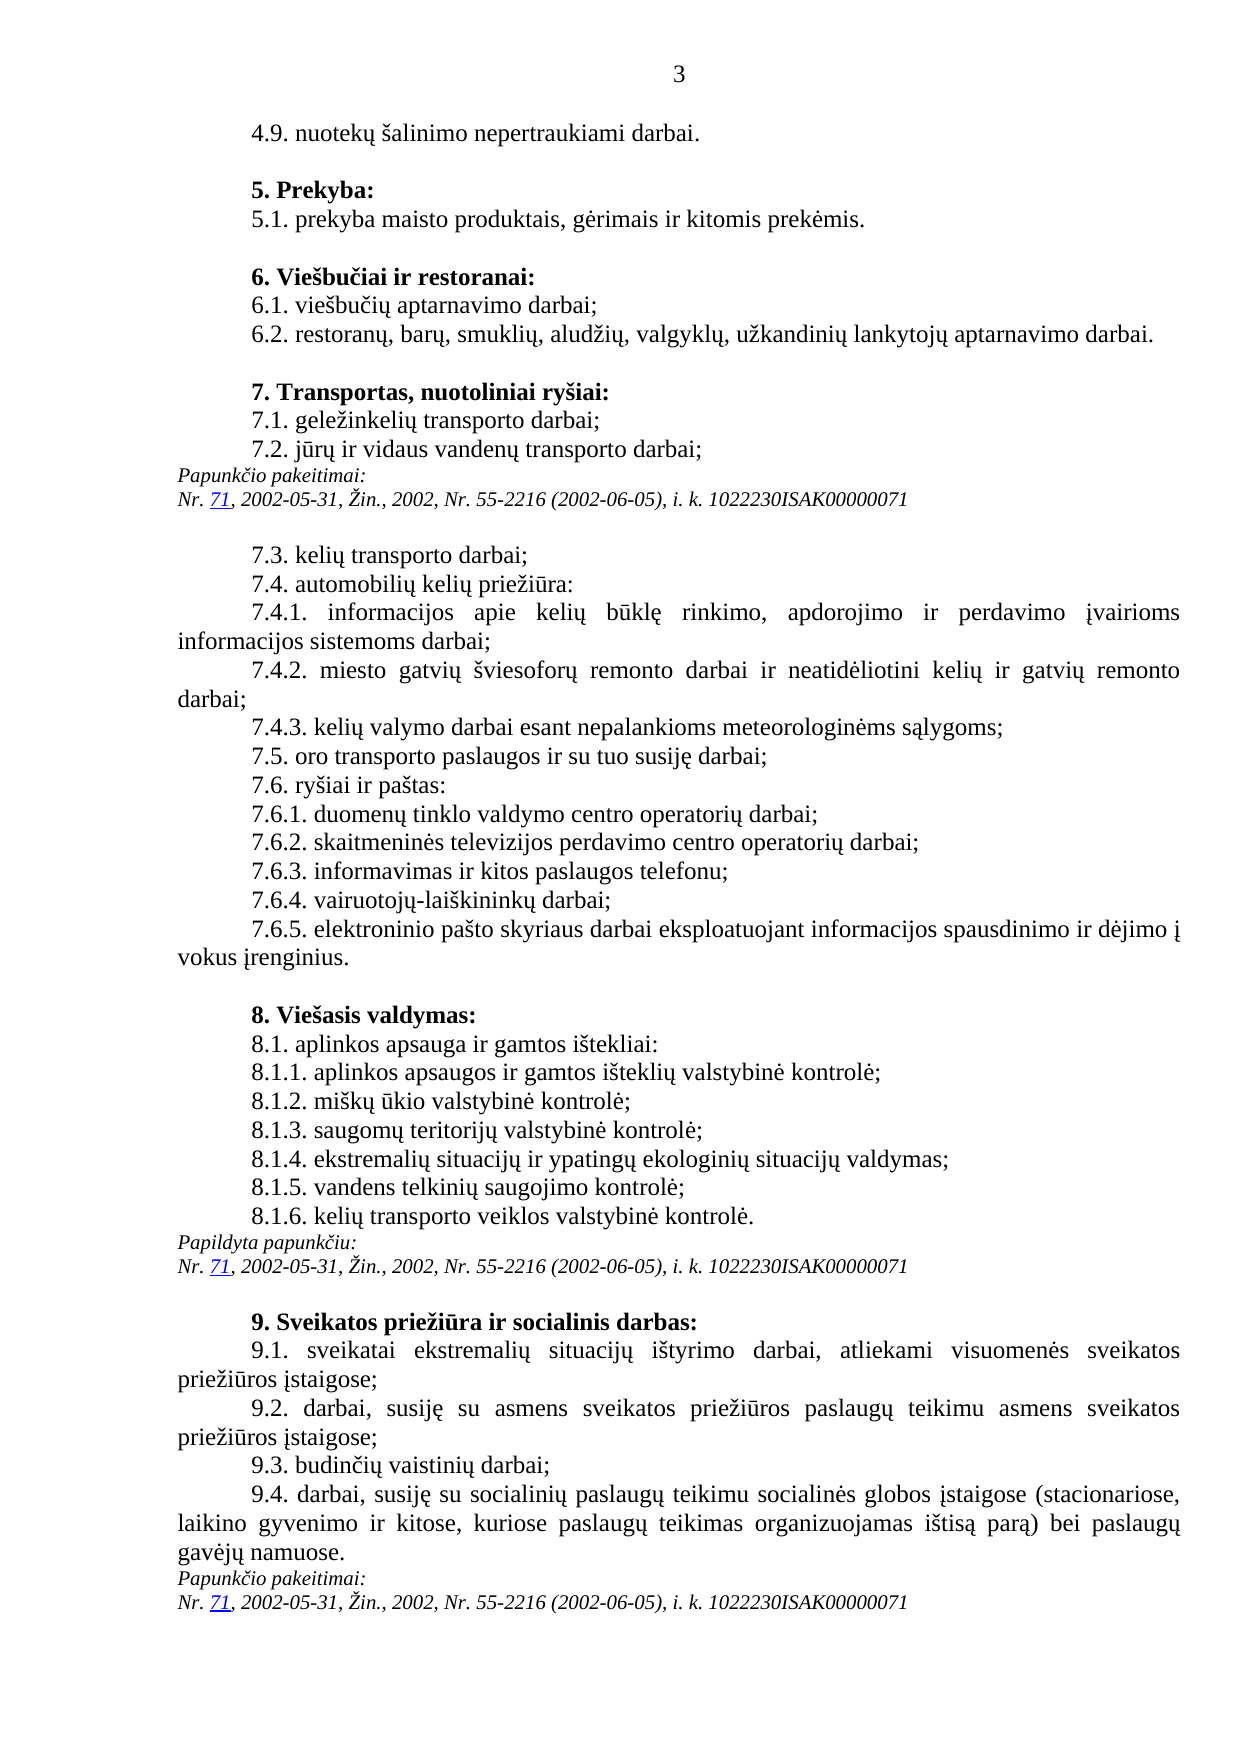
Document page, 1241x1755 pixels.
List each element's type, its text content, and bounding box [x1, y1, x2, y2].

text Papunkčio pakeitimai: [177, 463, 1181, 487]
text 7.6.3. informavimas ir kitos paslaugos telefonu; [177, 856, 1181, 885]
text 7.6.4. vairuotojų-laiškininkų darbai; [177, 885, 1181, 914]
text 8.1.2. miškų ūkio valstybinė kontrolė; [177, 1086, 1181, 1115]
text 7.2. jūrų ir vidaus vandenų transporto darbai; [177, 434, 1181, 463]
text 7.3. kelių transporto darbai; [177, 540, 1181, 569]
text 8.1. aplinkos apsauga ir gamtos ištekliai: [177, 1029, 1181, 1057]
text 5.1. prekyba maisto produktais, gėrimais ir kitomis prekėmis. [177, 204, 1181, 233]
text 7.6. ryšiai ir paštas: [177, 770, 1181, 799]
text Nr. 71, 2002-05-31, Žin., 2002, Nr. 55-2216 (2002-06-05), i. k. 1022230ISAK00000071 [177, 487, 1181, 511]
text 7.4.2. miesto gatvių šviesoforų remonto darbai ir neatidėliotini kelių ir gatvių remonto darbai; [177, 655, 1181, 712]
text 7.6.1. duomenų tinklo valdymo centro operatorių darbai; [177, 799, 1181, 827]
text Papunkčio pakeitimai: [177, 1566, 1181, 1590]
text 8.1.4. ekstremalių situacijų ir ypatingų ekologinių situacijų valdymas; [177, 1144, 1181, 1172]
text 8. Viešasis valdymas: [177, 1000, 1181, 1029]
text 6.1. viešbučių aptarnavimo darbai; [177, 291, 1181, 319]
text 4.9. nuotekų šalinimo nepertraukiami darbai. [177, 118, 1181, 147]
text 9.3. budinčių vaistinių darbai; [177, 1451, 1181, 1479]
text 5. Prekyba: [177, 176, 1181, 204]
text 8.1.6. kelių transporto veiklos valstybinė kontrolė. [177, 1201, 1181, 1230]
text 9.2. darbai, susiję su asmens sveikatos priežiūros paslaugų teikimu asmens sveikatos priežiūros įstaigose; [177, 1393, 1181, 1451]
text 7.4.3. kelių valymo darbai esant nepalankioms meteorologinėms sąlygoms; [177, 712, 1181, 741]
text 7. Transportas, nuotoliniai ryšiai: [177, 377, 1181, 406]
text 8.1.1. aplinkos apsaugos ir gamtos išteklių valstybinė kontrolė; [177, 1057, 1181, 1086]
text 7.6.5. elektroninio pašto skyriaus darbai eksploatuojant informacijos spausdinimo ir dėjimo į vokus įrenginius. [177, 914, 1181, 971]
text 7.4. automobilių kelių priežiūra: [177, 569, 1181, 597]
text 9.1. sveikatai ekstremalių situacijų ištyrimo darbai, atliekami visuomenės sveikatos priežiūros įstaigose; [177, 1336, 1181, 1393]
text 8.1.3. saugomų teritorijų valstybinė kontrolė; [177, 1115, 1181, 1144]
text 6. Viešbučiai ir restoranai: [177, 262, 1181, 291]
text 9. Sveikatos priežiūra ir socialinis darbas: [177, 1307, 1181, 1336]
text 7.4.1. informacijos apie kelių būklę rinkimo, apdorojimo ir perdavimo įvairioms informacijos sistemoms darbai; [177, 597, 1181, 655]
text 7.1. geležinkelių transporto darbai; [177, 406, 1181, 434]
text 6.2. restoranų, barų, smuklių, aludžių, valgyklų, užkandinių lankytojų aptarnavimo darbai. [177, 319, 1181, 348]
text Nr. 71, 2002-05-31, Žin., 2002, Nr. 55-2216 (2002-06-05), i. k. 1022230ISAK00000071 [177, 1254, 1181, 1278]
text 8.1.5. vandens telkinių saugojimo kontrolė; [177, 1172, 1181, 1201]
text 9.4. darbai, susiję su socialinių paslaugų teikimu socialinės globos įstaigose (stacionariose, laikino gyvenimo ir kitose, kuriose paslaugų teikimas organizuojamas ištisą parą) bei paslaugų gavėjų namuose. [177, 1479, 1181, 1566]
text 7.6.2. skaitmeninės televizijos perdavimo centro operatorių darbai; [177, 827, 1181, 856]
text Papildyta papunkčiu: [177, 1230, 1181, 1254]
text Nr. 71, 2002-05-31, Žin., 2002, Nr. 55-2216 (2002-06-05), i. k. 1022230ISAK00000071 [177, 1590, 1181, 1614]
text 7.5. oro transporto paslaugos ir su tuo susiję darbai; [177, 741, 1181, 770]
